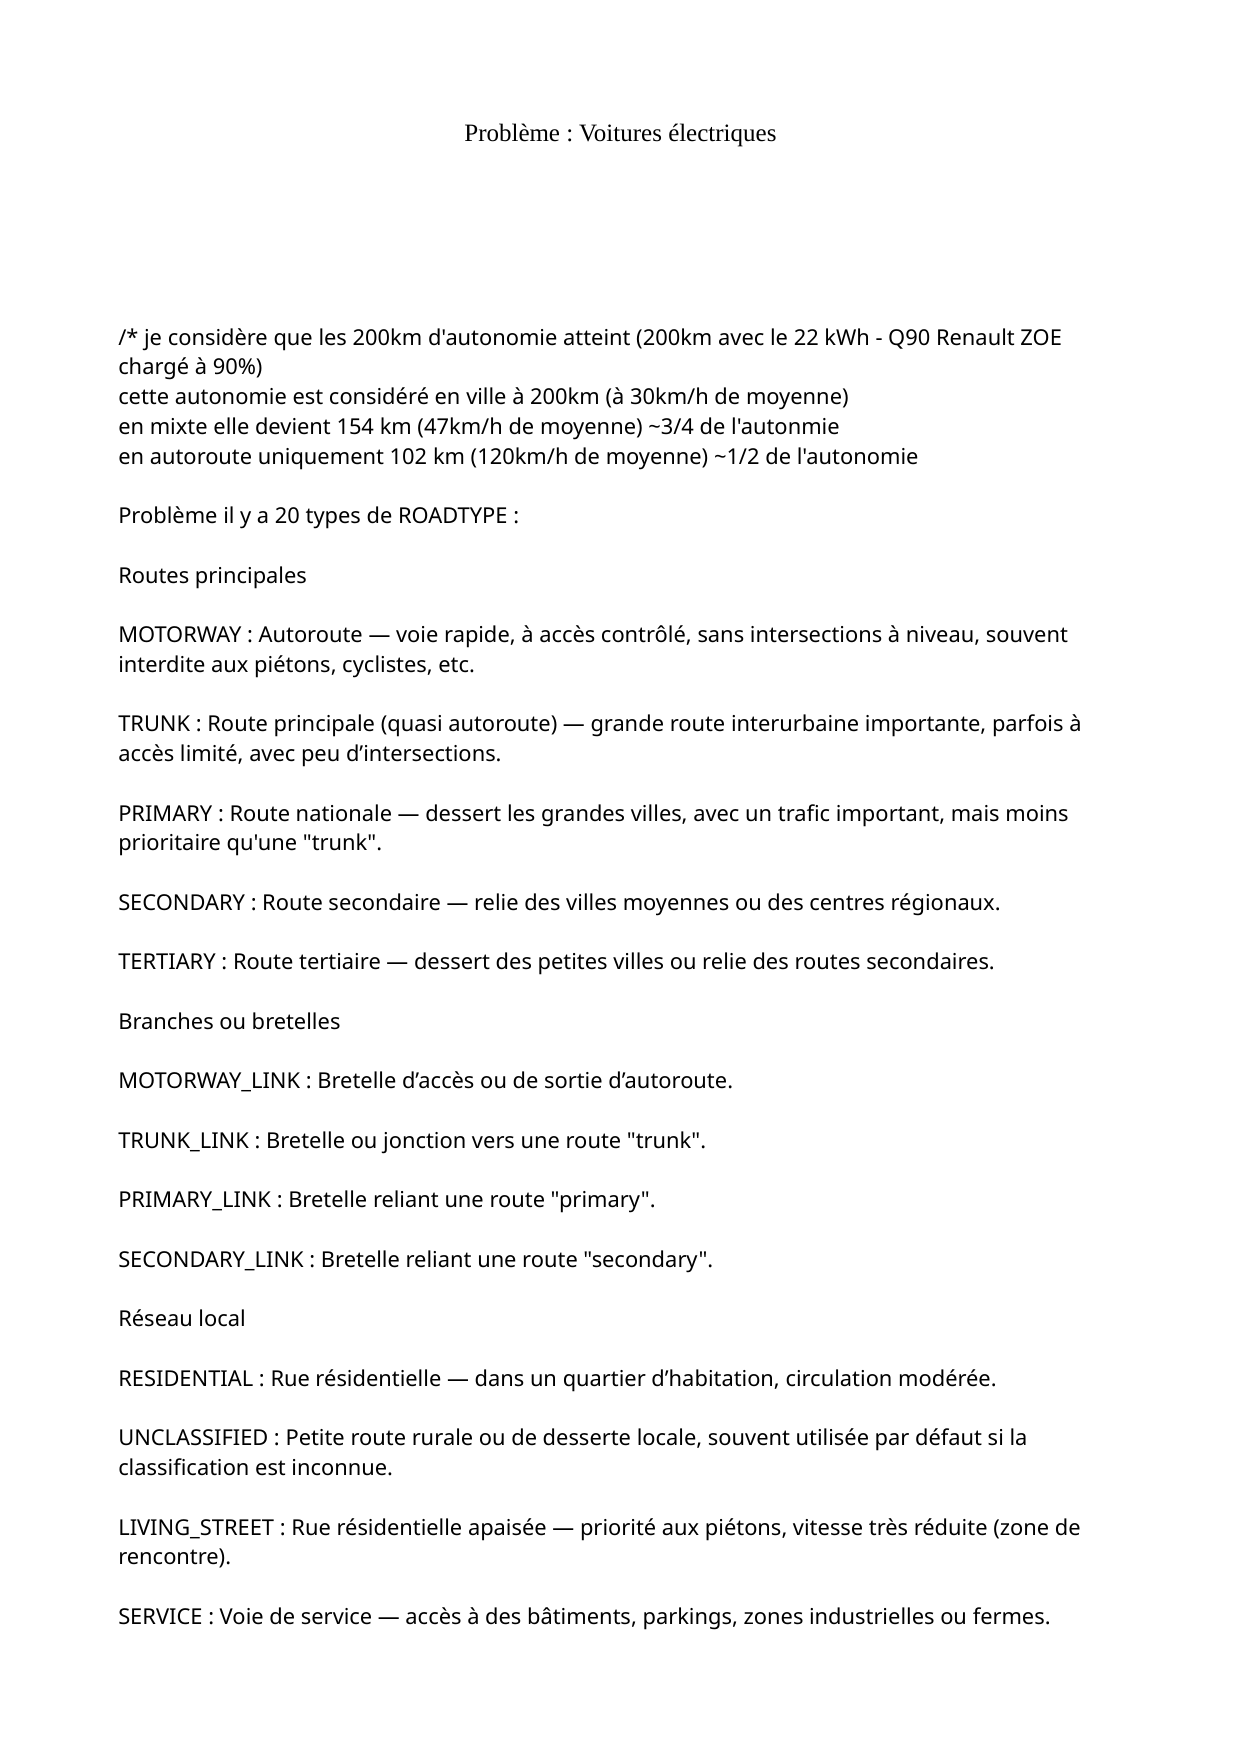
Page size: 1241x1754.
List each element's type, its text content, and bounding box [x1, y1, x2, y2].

text Branches ou bretelles [118, 1006, 1122, 1036]
text en autoroute uniquement 102 km (120km/h de moyenne) ~1/2 de l'autonomie [118, 441, 1122, 470]
text MOTORWAY_LINK : Bretelle d’accès ou de sortie d’autoroute. [118, 1065, 1122, 1095]
text TERTIARY : Route tertiaire — dessert des petites villes ou relie des routes secondaires. [118, 946, 1122, 976]
text Problème il y a 20 types de ROADTYPE : [118, 500, 1122, 530]
text MOTORWAY : Autoroute — voie rapide, à accès contrôlé, sans intersections à niveau, souvent interdite aux piétons, cyclistes, etc. [118, 619, 1122, 679]
text /* je considère que les 200km d'autonomie atteint (200km avec le 22 kWh - Q90 Renault ZOE chargé à 90%) [118, 321, 1122, 381]
text Problème : Voitures électriques [118, 118, 1122, 147]
text PRIMARY : Route nationale — dessert les grandes villes, avec un trafic important, mais moins prioritaire qu'une "trunk". [118, 798, 1122, 857]
text TRUNK_LINK : Bretelle ou jonction vers une route "trunk". [118, 1125, 1122, 1154]
text TRUNK : Route principale (quasi autoroute) — grande route interurbaine importante, parfois à accès limité, avec peu d’intersections. [118, 708, 1122, 768]
text LIVING_STREET : Rue résidentielle apaisée — priorité aux piétons, vitesse très réduite (zone de rencontre). [118, 1511, 1122, 1571]
text RESIDENTIAL : Rue résidentielle — dans un quartier d’habitation, circulation modérée. [118, 1363, 1122, 1392]
text UNCLASSIFIED : Petite route rurale ou de desserte locale, souvent utilisée par défaut si la classification est inconnue. [118, 1422, 1122, 1482]
text Routes principales [118, 559, 1122, 589]
text PRIMARY_LINK : Bretelle reliant une route "primary". [118, 1184, 1122, 1214]
text en mixte elle devient 154 km (47km/h de moyenne) ~3/4 de l'autonmie [118, 411, 1122, 441]
text SERVICE : Voie de service — accès à des bâtiments, parkings, zones industrielles ou fermes. [118, 1601, 1122, 1631]
text SECONDARY_LINK : Bretelle reliant une route "secondary". [118, 1244, 1122, 1273]
text cette autonomie est considéré en ville à 200km (à 30km/h de moyenne) [118, 381, 1122, 411]
text SECONDARY : Route secondaire — relie des villes moyennes ou des centres régionaux. [118, 887, 1122, 917]
text Réseau local [118, 1303, 1122, 1333]
